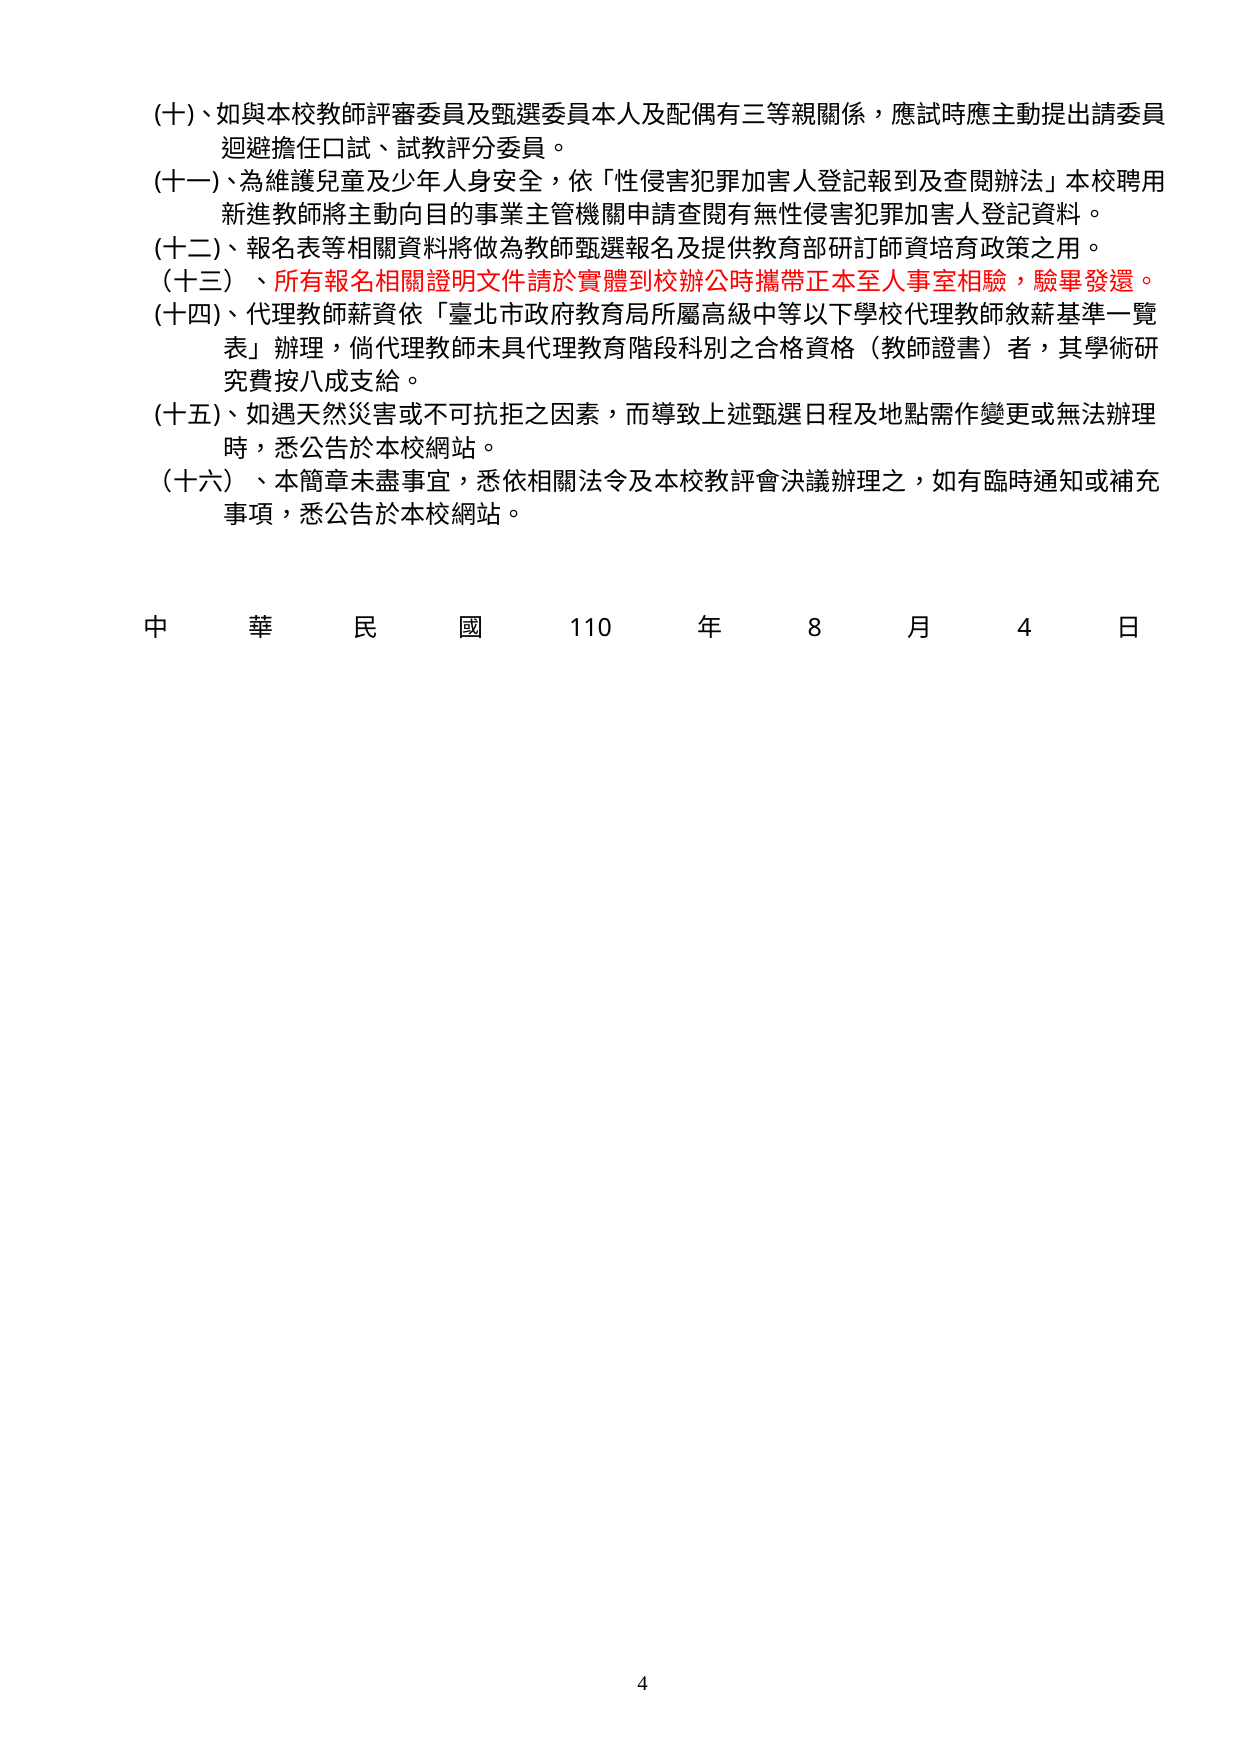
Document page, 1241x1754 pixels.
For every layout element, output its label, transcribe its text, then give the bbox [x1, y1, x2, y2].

text （十三）、所有報名相關證明文件請於實體到校辦公時攜帶正本至人事室相驗，驗畢發還。 [148, 263, 1166, 296]
text (十四)、代理教師薪資依「臺北市政府教育局所屬高級中等以下學校代理教師敘薪基準一覽表」辦理，倘代理教師未具代理教育階段科別之合格資格（教師證書）者，其學術研究費按八成支給。 [148, 296, 1166, 396]
text (十一)、為維護兒童及少年人身安全，依「性侵害犯罪加害人登記報到及查閱辦法」本校聘用新進教師將主動向目的事業主管機關申請查閱有無性侵害犯罪加害人登記資料。 [148, 163, 1166, 230]
text (十五)、如遇天然災害或不可抗拒之因素，而導致上述甄選日程及地點需作變更或無法辦理時，悉公告於本校網站。 [148, 396, 1166, 463]
text （十六）、本簡章未盡事宜，悉依相關法令及本校教評會決議辦理之，如有臨時通知或補充事項，悉公告於本校網站。 [148, 463, 1166, 530]
text 中華民國110年8月4日 [143, 606, 1141, 644]
text (十二)、報名表等相關資料將做為教師甄選報名及提供教育部研訂師資培育政策之用。 [148, 230, 1166, 263]
text (十)、如與本校教師評審委員及甄選委員本人及配偶有三等親關係，應試時應主動提出請委員迴避擔任口試、試教評分委員。 [148, 96, 1166, 163]
